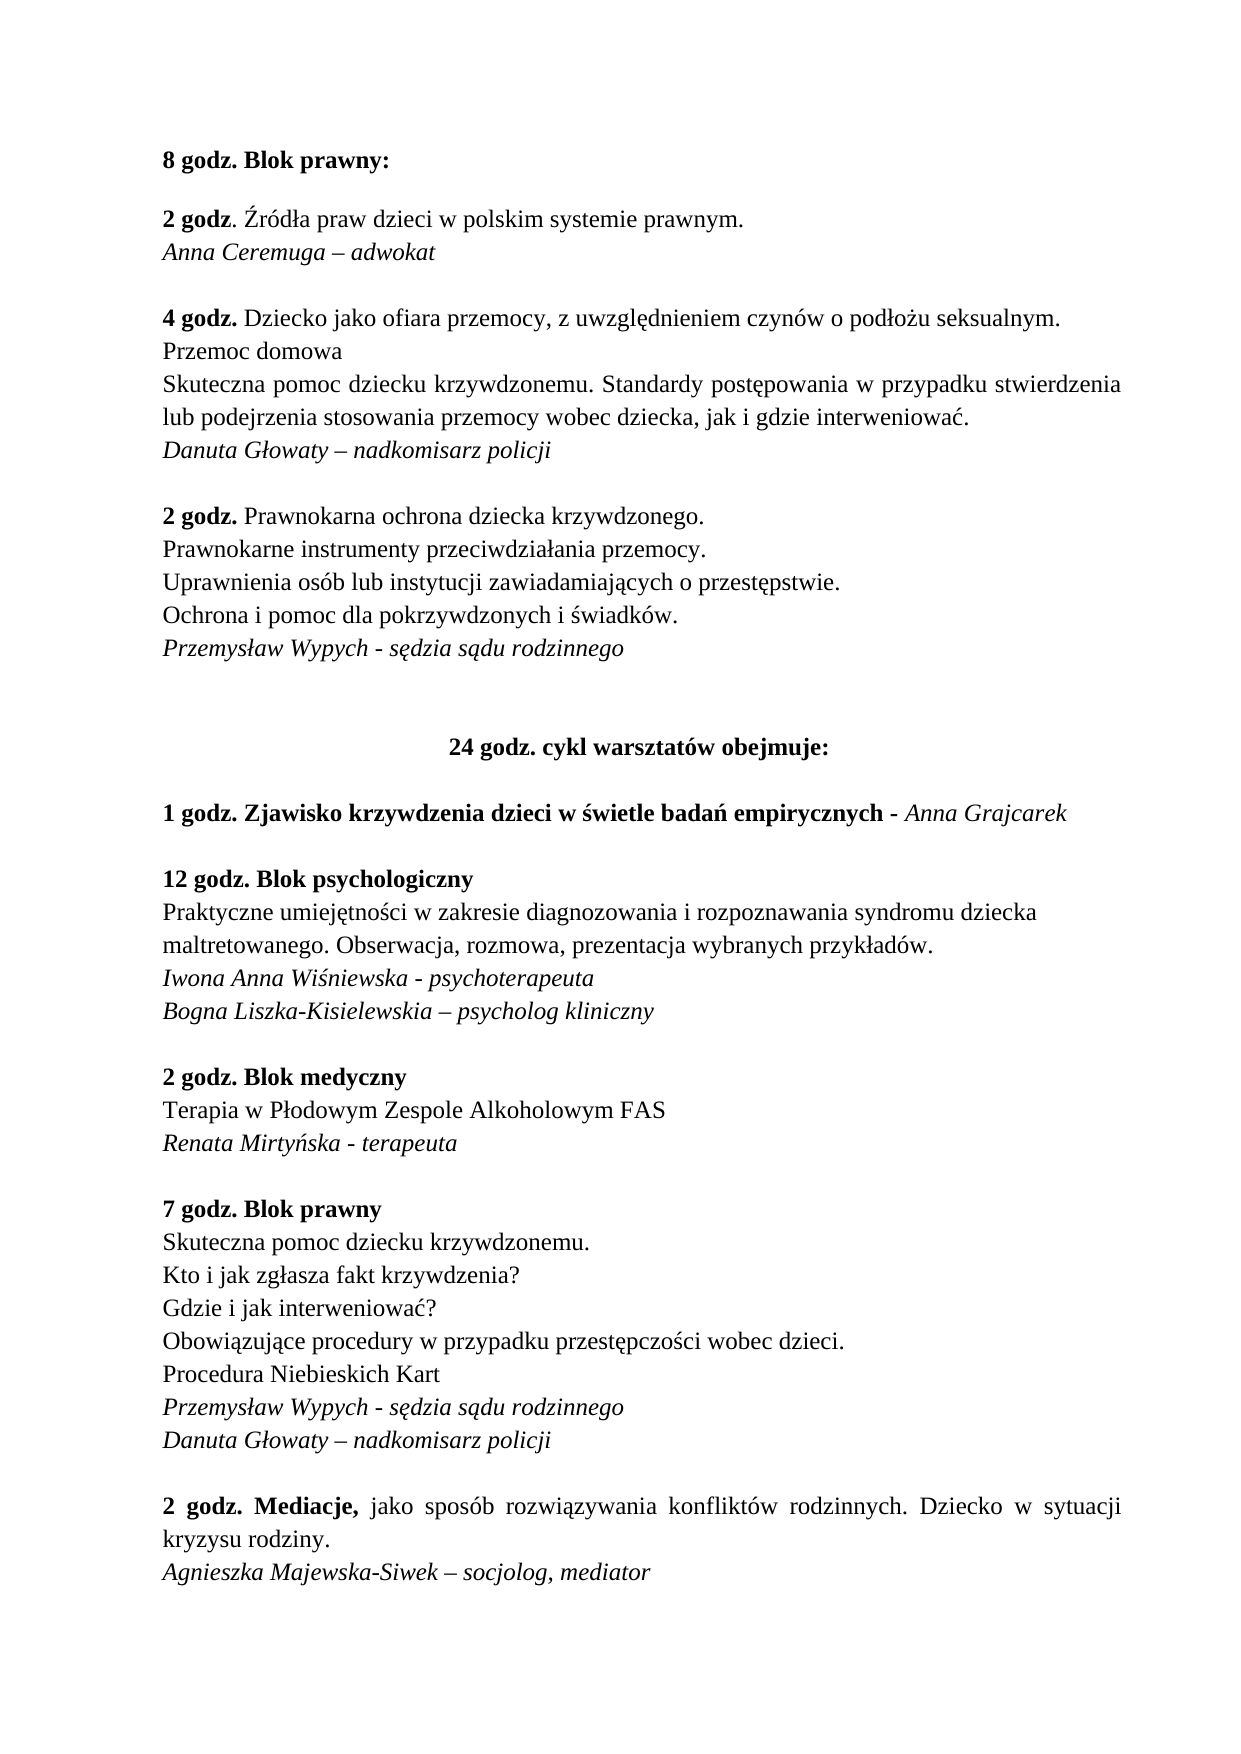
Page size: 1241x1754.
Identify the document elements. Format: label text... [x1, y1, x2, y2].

text Ochrona i pomoc dla pokrzywdzonych i świadków. [162, 600, 1122, 629]
text Praktyczne umiejętności w zakresie diagnozowania i rozpoznawania syndromu dziecka maltretowanego. Obserwacja, rozmowa, prezentacja wybranych przykładów. Iwona Anna Wiśniewska - psychoterapeuta [162, 897, 1122, 992]
text Terapia w Płodowym Zespole Alkoholowym FAS [162, 1095, 1122, 1124]
text 2 godz. Mediacje, jako sposób rozwiązywania konfliktów rodzinnych. Dziecko w sytuacji kryzysu rodziny. [162, 1491, 1122, 1553]
text Bogna Liszka-Kisielewskia – psycholog kliniczny [162, 996, 1122, 1025]
text Przemysław Wypych - sędzia sądu rodzinnego [162, 633, 1122, 662]
text Anna Ceremuga – adwokat [162, 237, 1122, 265]
text Skuteczna pomoc dziecku krzywdzonemu. Standardy postępowania w przypadku stwierdzenia lub podejrzenia stosowania przemocy wobec dziecka, jak i gdzie interweniować. [162, 369, 1122, 431]
text 4 godz. Dziecko jako ofiara przemocy, z uwzględnieniem czynów o podłożu seksualnym. [162, 303, 1122, 331]
text Renata Mirtyńska - terapeuta [162, 1128, 1122, 1157]
text Procedura Niebieskich Kart [162, 1359, 1122, 1388]
text 12 godz. Blok psychologiczny [162, 864, 1122, 893]
text 2 godz. Źródła praw dzieci w polskim systemie prawnym. [162, 204, 1122, 232]
text Gdzie i jak interweniować? [162, 1293, 1122, 1322]
text Kto i jak zgłasza fakt krzywdzenia? [162, 1260, 1122, 1289]
text 2 godz. Prawnokarna ochrona dziecka krzywdzonego. [162, 501, 1122, 529]
text Danuta Głowaty – nadkomisarz policji [162, 1425, 1122, 1454]
text Skuteczna pomoc dziecku krzywdzonemu. [162, 1227, 1122, 1256]
text Agnieszka Majewska-Siwek – socjolog, mediator [162, 1557, 1122, 1586]
text 2 godz. Blok medyczny [162, 1062, 1122, 1091]
text Prawnokarne instrumenty przeciwdziałania przemocy. [162, 534, 1122, 563]
text 8 godz. Blok prawny: [162, 146, 1122, 174]
text 7 godz. Blok prawny [162, 1194, 1122, 1223]
text Obowiązujące procedury w przypadku przestępczości wobec dzieci. [162, 1326, 1122, 1355]
text 24 godz. cykl warsztatów obejmuje: [162, 732, 1122, 794]
text Danuta Głowaty – nadkomisarz policji [162, 435, 1122, 463]
text 1 godz. Zjawisko krzywdzenia dzieci w świetle badań empirycznych - Anna Grajcarek [162, 798, 1122, 827]
text Przemoc domowa [162, 336, 1122, 364]
text Przemysław Wypych - sędzia sądu rodzinnego [162, 1392, 1122, 1421]
text Uprawnienia osób lub instytucji zawiadamiających o przestępstwie. [162, 567, 1122, 596]
